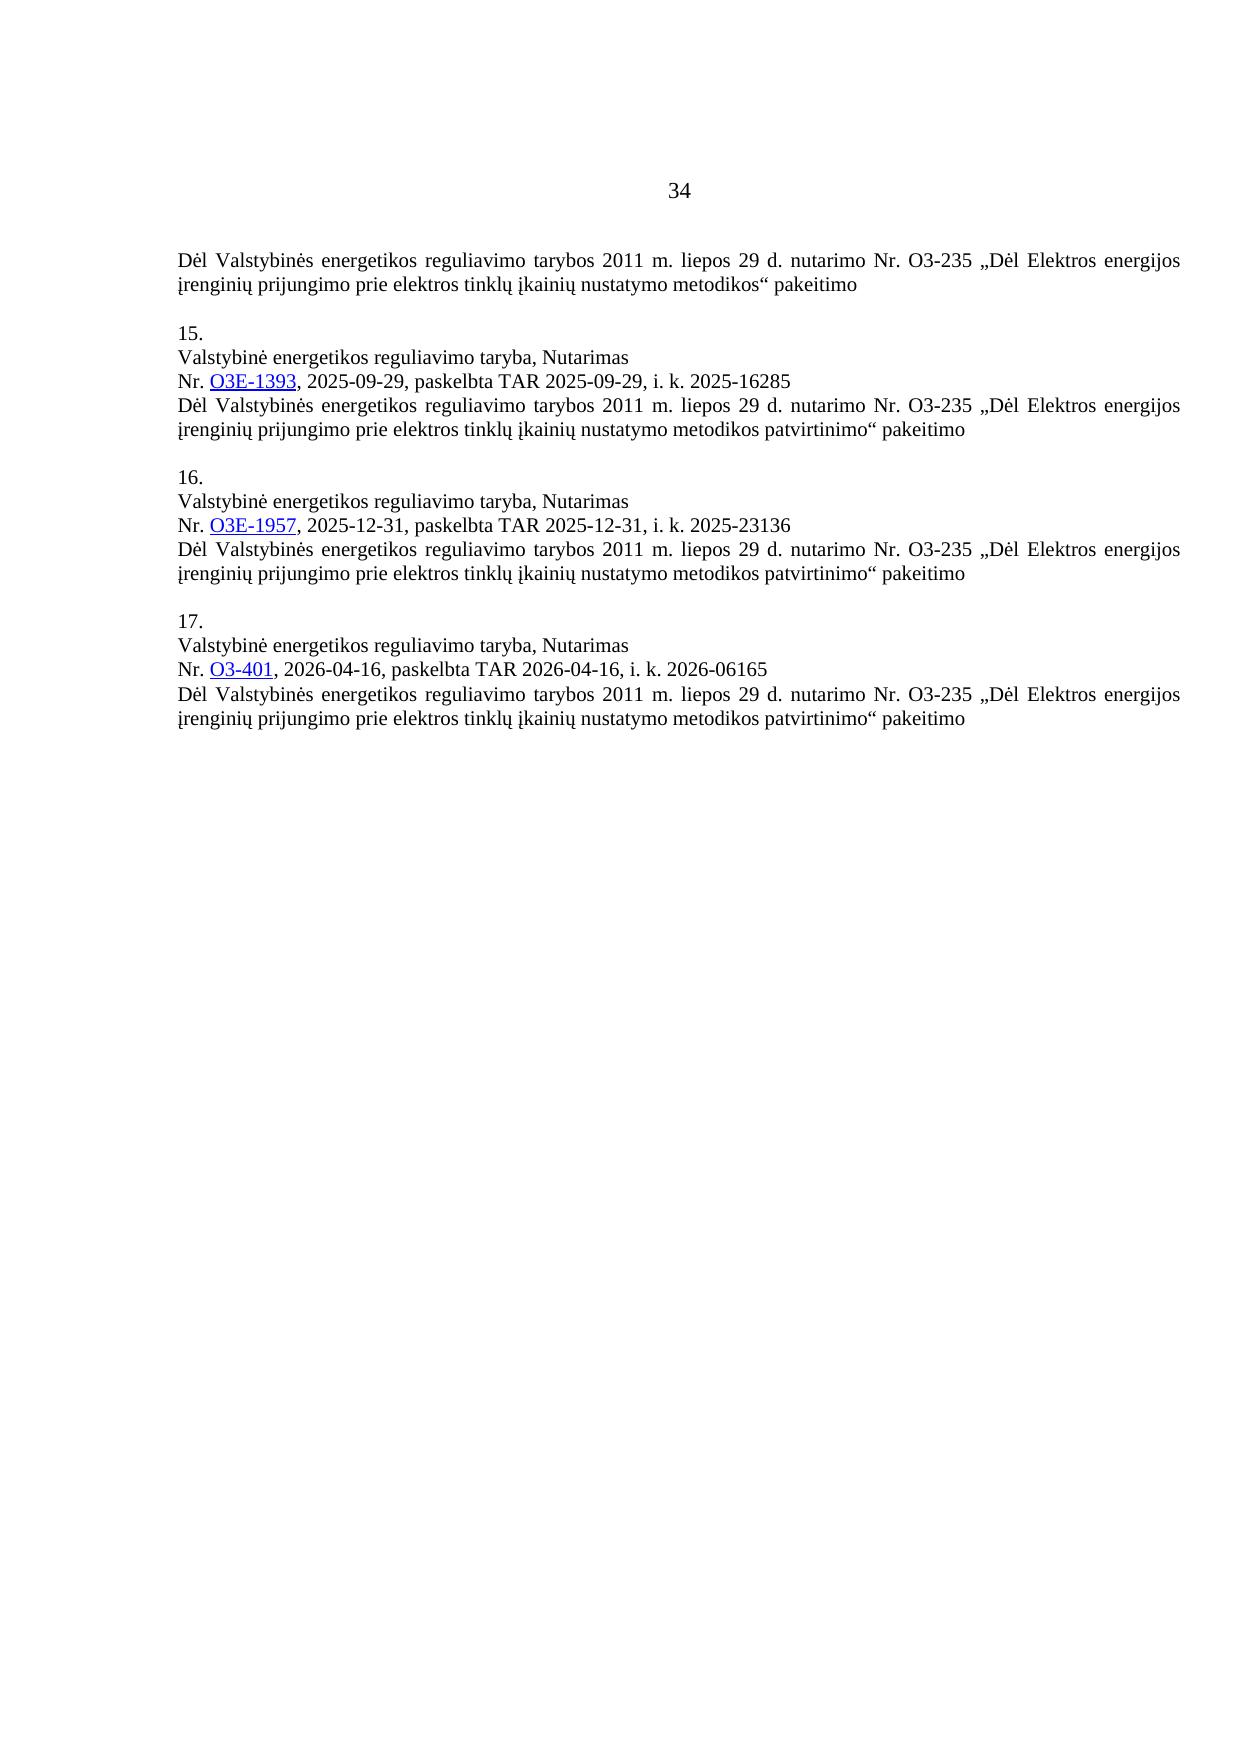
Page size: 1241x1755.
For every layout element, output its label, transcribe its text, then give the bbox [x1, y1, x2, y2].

text Valstybinė energetikos reguliavimo taryba, Nutarimas [177, 344, 1181, 369]
text Valstybinė energetikos reguliavimo taryba, Nutarimas [177, 489, 1181, 513]
text Nr. O3E-1393, 2025-09-29, paskelbta TAR 2025-09-29, i. k. 2025-16285 [177, 369, 1181, 393]
text Dėl Valstybinės energetikos reguliavimo tarybos 2011 m. liepos 29 d. nutarimo Nr. O3-235 „Dėl Elektros energijos įrenginių prijungimo prie elektros tinklų įkainių nustatymo metodikos patvirtinimo“ pakeitimo [177, 681, 1181, 729]
text Dėl Valstybinės energetikos reguliavimo tarybos 2011 m. liepos 29 d. nutarimo Nr. O3-235 „Dėl Elektros energijos įrenginių prijungimo prie elektros tinklų įkainių nustatymo metodikos patvirtinimo“ pakeitimo [177, 393, 1181, 441]
text 15. [177, 321, 1181, 344]
text Dėl Valstybinės energetikos reguliavimo tarybos 2011 m. liepos 29 d. nutarimo Nr. O3-235 „Dėl Elektros energijos įrenginių prijungimo prie elektros tinklų įkainių nustatymo metodikos patvirtinimo“ pakeitimo [177, 537, 1181, 585]
text Valstybinė energetikos reguliavimo taryba, Nutarimas [177, 633, 1181, 657]
text 16. [177, 465, 1181, 489]
text 17. [177, 609, 1181, 633]
text Dėl Valstybinės energetikos reguliavimo tarybos 2011 m. liepos 29 d. nutarimo Nr. O3-235 „Dėl Elektros energijos įrenginių prijungimo prie elektros tinklų įkainių nustatymo metodikos“ pakeitimo [177, 248, 1181, 296]
text Nr. O3-401, 2026-04-16, paskelbta TAR 2026-04-16, i. k. 2026-06165 [177, 657, 1181, 681]
text Nr. O3E-1957, 2025-12-31, paskelbta TAR 2025-12-31, i. k. 2025-23136 [177, 513, 1181, 537]
